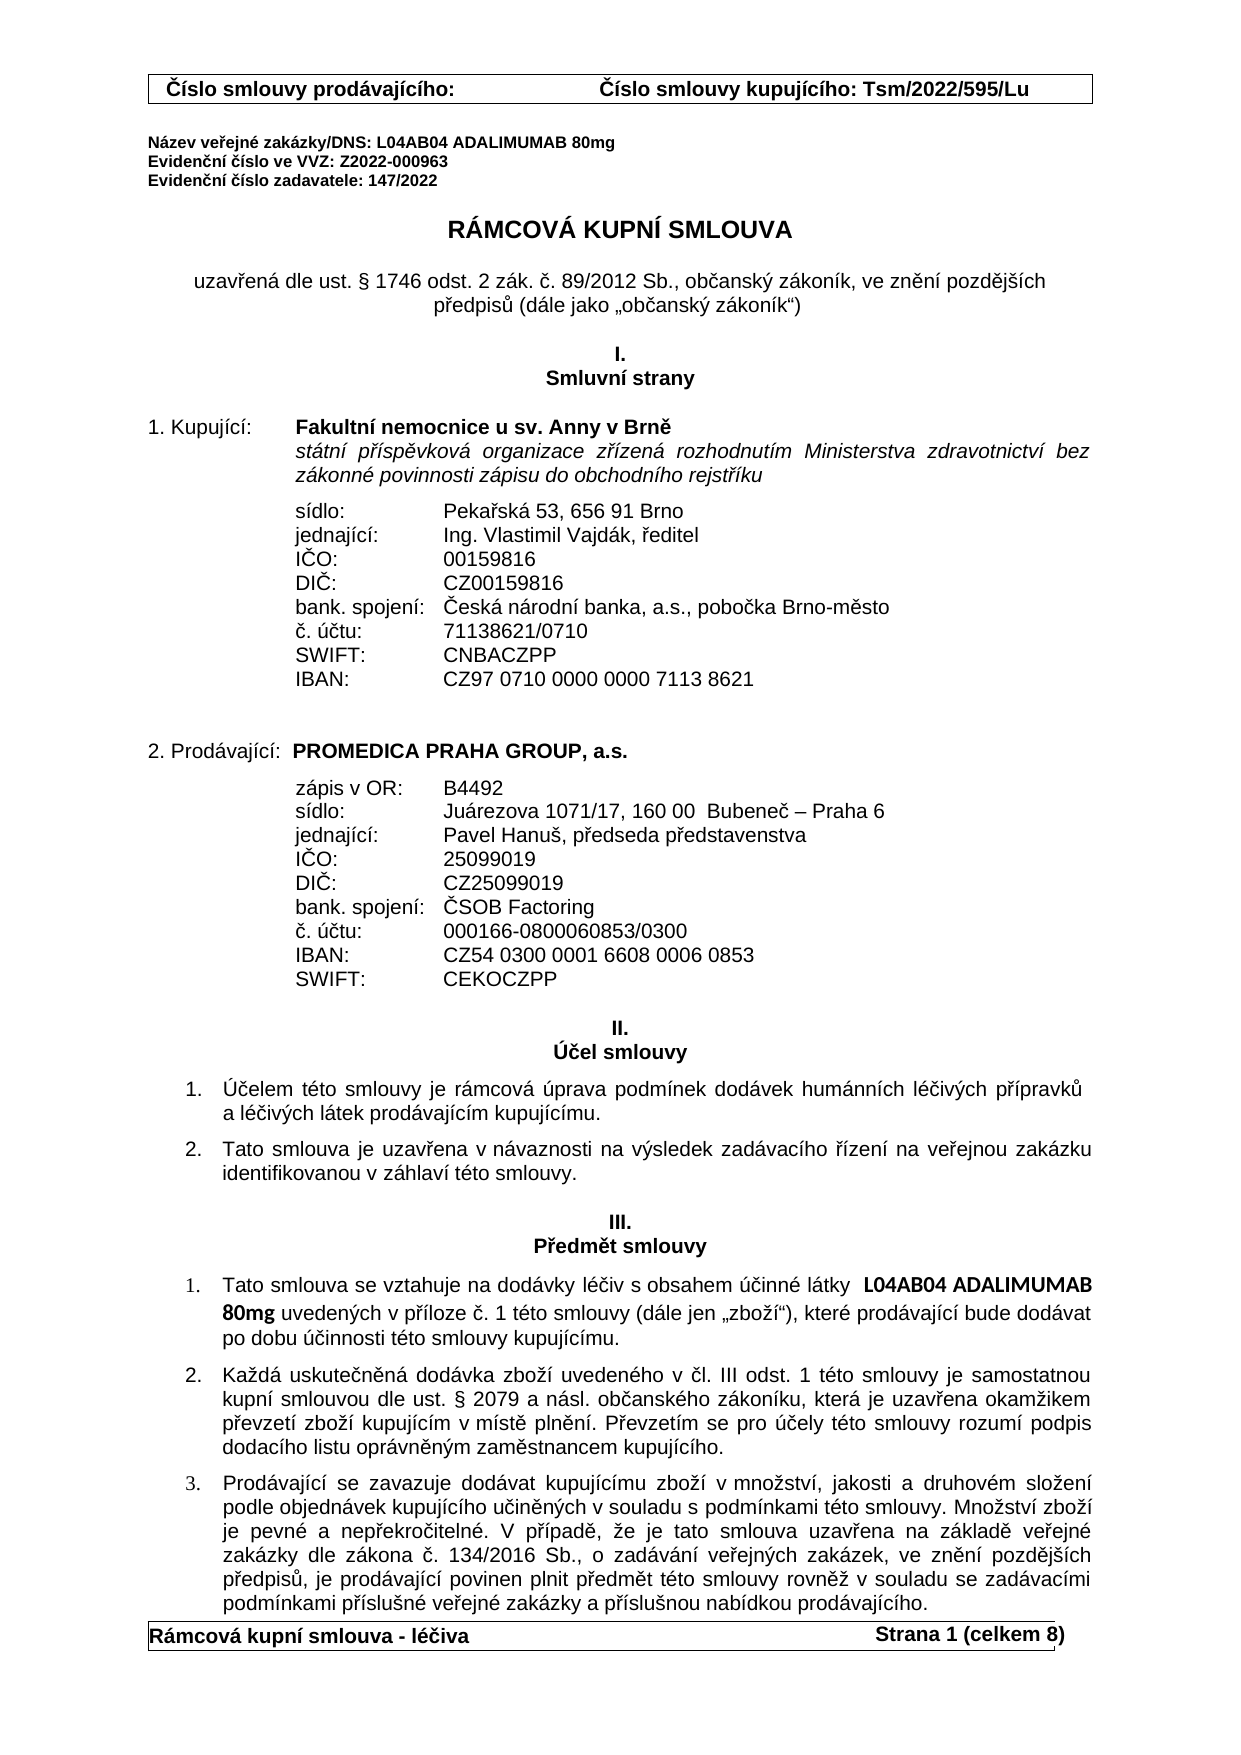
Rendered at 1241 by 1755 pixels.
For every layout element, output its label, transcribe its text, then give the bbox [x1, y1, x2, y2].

text DIČ: CZ00159816 [221, 571, 1093, 595]
text 1. Kupující: Fakultní nemocnice u sv. Anny v Brně [148, 415, 1093, 439]
text Smluvní strany [148, 366, 1093, 390]
text sídlo: Juárezova 1071/17, 160 00 Bubeneč – Praha 6 [221, 799, 1093, 823]
list Prodávající se zavazuje dodávat kupujícímu zboží v množství, jakosti a druhovém složení podle objednávek kupujícího učiněných v souladu s podmínkami této smlouvy. Množství zboží je pevné a nepřekročitelné. V případě, že je tato smlouva uzavřena na základě veřejné zakázky dle zákona č. 134/2016 Sb., o zadávání veřejných zakázek, ve znění pozdějších předpisů, je prodávající povinen plnit předmět této smlouvy rovněž v souladu se zadávacími podmínkami příslušné veřejné zakázky a příslušnou nabídkou prodávajícího. [185, 1471, 1093, 1615]
text Evidenční číslo zadavatele: 147/2022 [148, 171, 1093, 190]
text IČO: 25099019 [221, 847, 1093, 871]
text jednající: Ing. Vlastimil Vajdák, ředitel [221, 523, 1093, 547]
text I. [148, 342, 1093, 366]
text zápis v OR: B4492 [222, 775, 1093, 799]
text bank. spojení: ČSOB Factoring [221, 895, 1093, 919]
text RÁMCOVÁ KUPNÍ SMLOUVA [148, 215, 1093, 244]
list Tato smlouva je uzavřena v návaznosti na výsledek zadávacího řízení na veřejnou zakázku identifikovanou v záhlaví této smlouvy. [185, 1137, 1093, 1185]
text jednající: Pavel Hanuš, předseda představenstva [221, 823, 1093, 847]
text SWIFT: CEKOCZPP [221, 967, 1093, 991]
text IBAN: CZ54 0300 0001 6608 0006 0853 [221, 943, 1093, 967]
text č. účtu: 000166-0800060853/0300 [221, 919, 1093, 943]
text Evidenční číslo ve VVZ: Z2022-000963 [148, 152, 1093, 171]
list Tato smlouva se vztahuje na dodávky léčiv s obsahem účinné látky L04AB04 ADALIMUMAB 80mg uvedených v příloze č. 1 této smlouvy (dále jen „zboží“), které prodávající bude dodávat po dobu účinnosti této smlouvy kupujícímu. [185, 1270, 1093, 1350]
text DIČ: CZ25099019 [221, 871, 1093, 895]
text SWIFT: CNBACZPP [221, 643, 1093, 667]
text III. [148, 1210, 1093, 1234]
list Každá uskutečněná dodávka zboží uvedeného v čl. III odst. 1 této smlouvy je samostatnou kupní smlouvou dle ust. § 2079 a násl. občanského zákoníku, která je uzavřena okamžikem převzetí zboží kupujícím v místě plnění. Převzetím se pro účely této smlouvy rozumí podpis dodacího listu oprávněným zaměstnancem kupujícího. [185, 1363, 1093, 1458]
text státní příspěvková organizace zřízená rozhodnutím Ministerstva zdravotnictví bez zákonné povinnosti zápisu do obchodního rejstříku [295, 439, 1093, 487]
text Účel smlouvy [148, 1040, 1093, 1064]
text 2. Prodávající: PROMEDICA PRAHA GROUP, a.s. [148, 739, 1093, 763]
text II. [148, 1016, 1093, 1040]
text sídlo: Pekařská 53, 656 91 Brno [221, 499, 1093, 523]
text bank. spojení: Česká národní banka, a.s., pobočka Brno-město [221, 595, 1093, 619]
text IČO: 00159816 [221, 547, 1093, 571]
text Název veřejné zakázky/DNS: L04AB04 ADALIMUMAB 80mg [148, 133, 1093, 152]
subtitle Předmět smlouvy [148, 1234, 1093, 1258]
text č. účtu: 71138621/0710 [221, 619, 1093, 643]
list Účelem této smlouvy je rámcová úprava podmínek dodávek humánních léčivých přípravků a léčivých látek prodávajícím kupujícímu. [185, 1076, 1093, 1124]
text IBAN: CZ97 0710 0000 0000 7113 8621 [221, 667, 1093, 691]
text uzavřená dle ust. § 1746 odst. 2 zák. č. 89/2012 Sb., občanský zákoník, ve znění pozdějších předpisů (dále jako „občanský zákoník“) [148, 269, 1093, 317]
